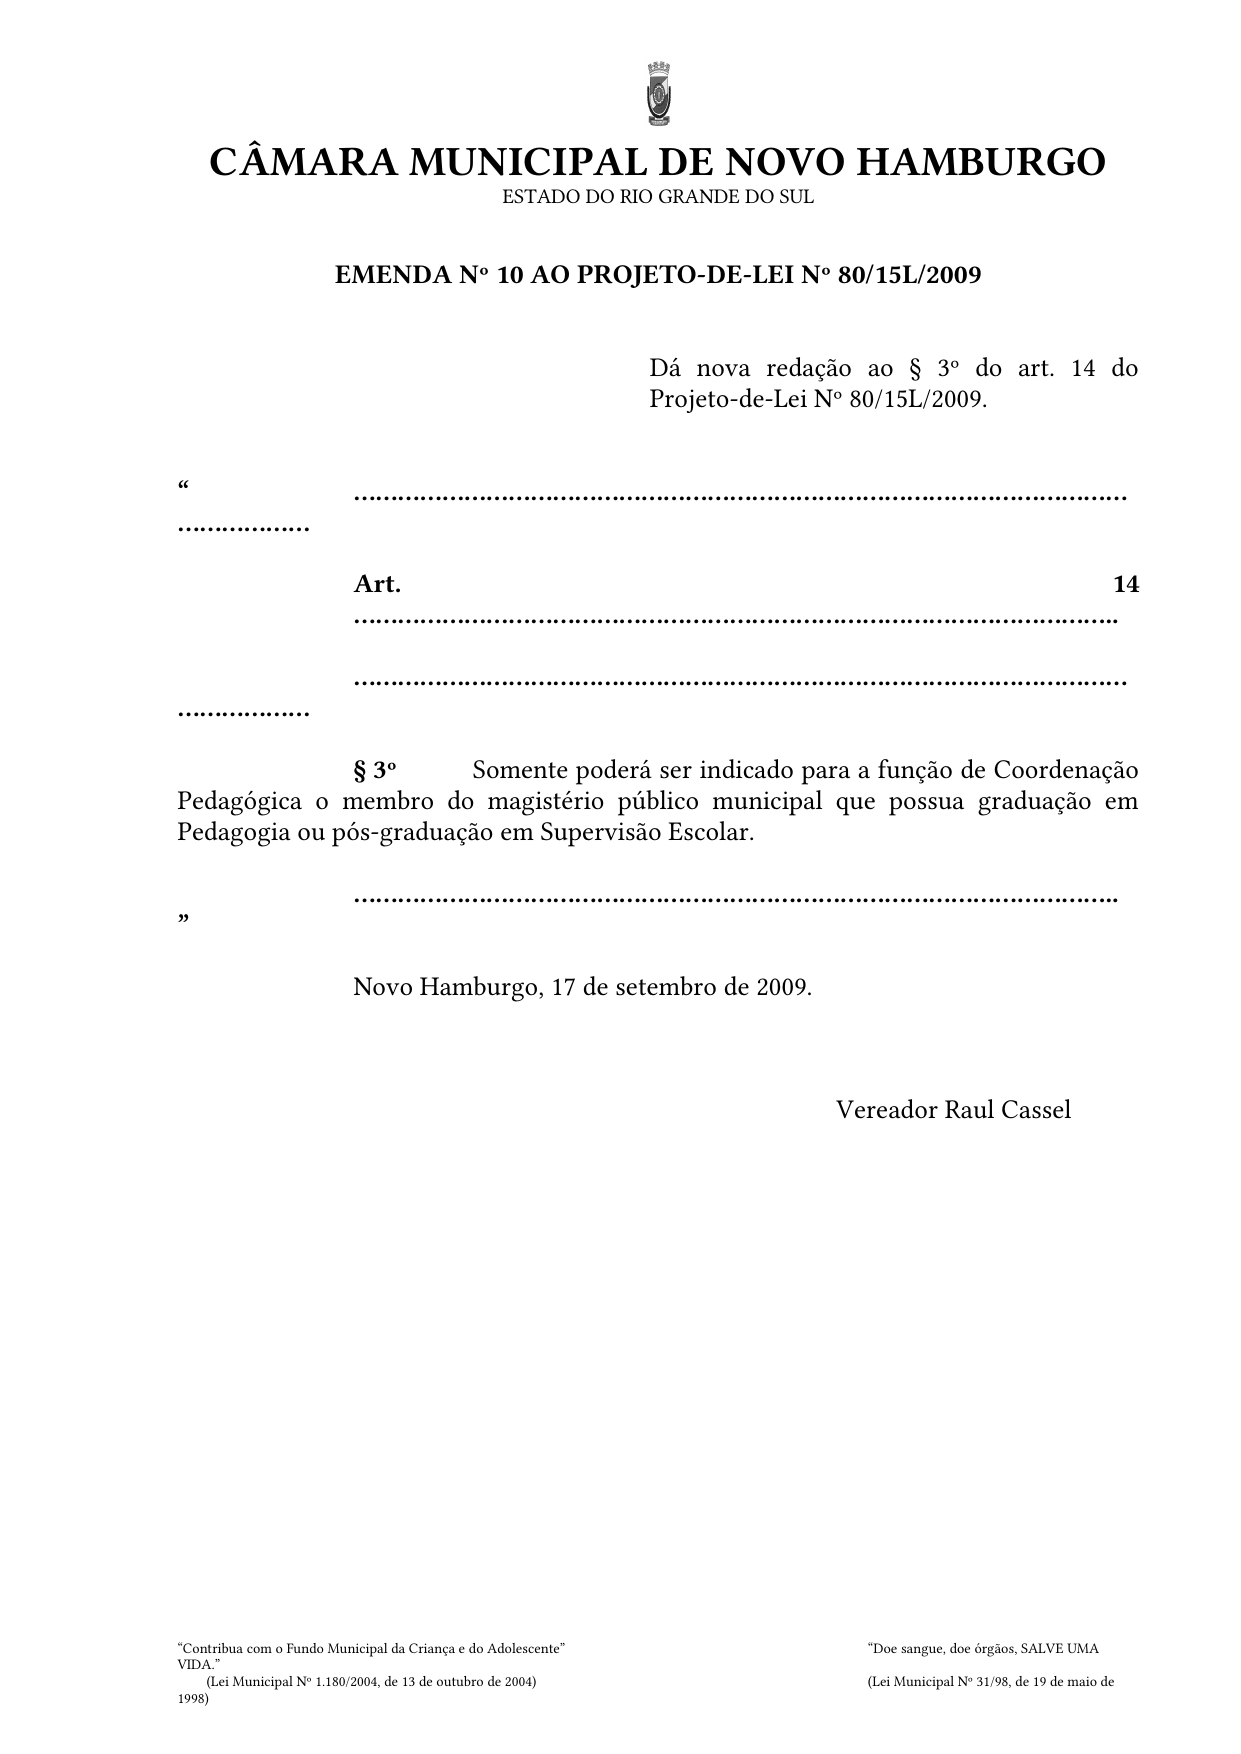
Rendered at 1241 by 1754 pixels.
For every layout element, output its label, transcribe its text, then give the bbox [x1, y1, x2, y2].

text ........................................................................................................ ” [177, 878, 1140, 940]
text “ ........................................................................................................................... [177, 476, 1140, 538]
text Vereador Raul Cassel [768, 1094, 1140, 1126]
text EMENDA Nº 10 AO PROJETO-DE-LEI Nº 80/15L/2009 [177, 259, 1140, 290]
text Novo Hamburgo, 17 de setembro de 2009. [177, 971, 1140, 1002]
text ........................................................................................................................... [177, 661, 1140, 723]
text § 3º Somente poderá ser indicado para a função de Coordenação Pedagógica o membro do magistério público municipal que possua graduação em Pedagogia ou pós-graduação em Supervisão Escolar. [177, 754, 1140, 847]
text Dá nova redação ao § 3º do art. 14 do Projeto-de-Lei Nº 80/15L/2009. [649, 352, 1140, 414]
text Art. 14 ........................................................................................................ [177, 569, 1140, 631]
